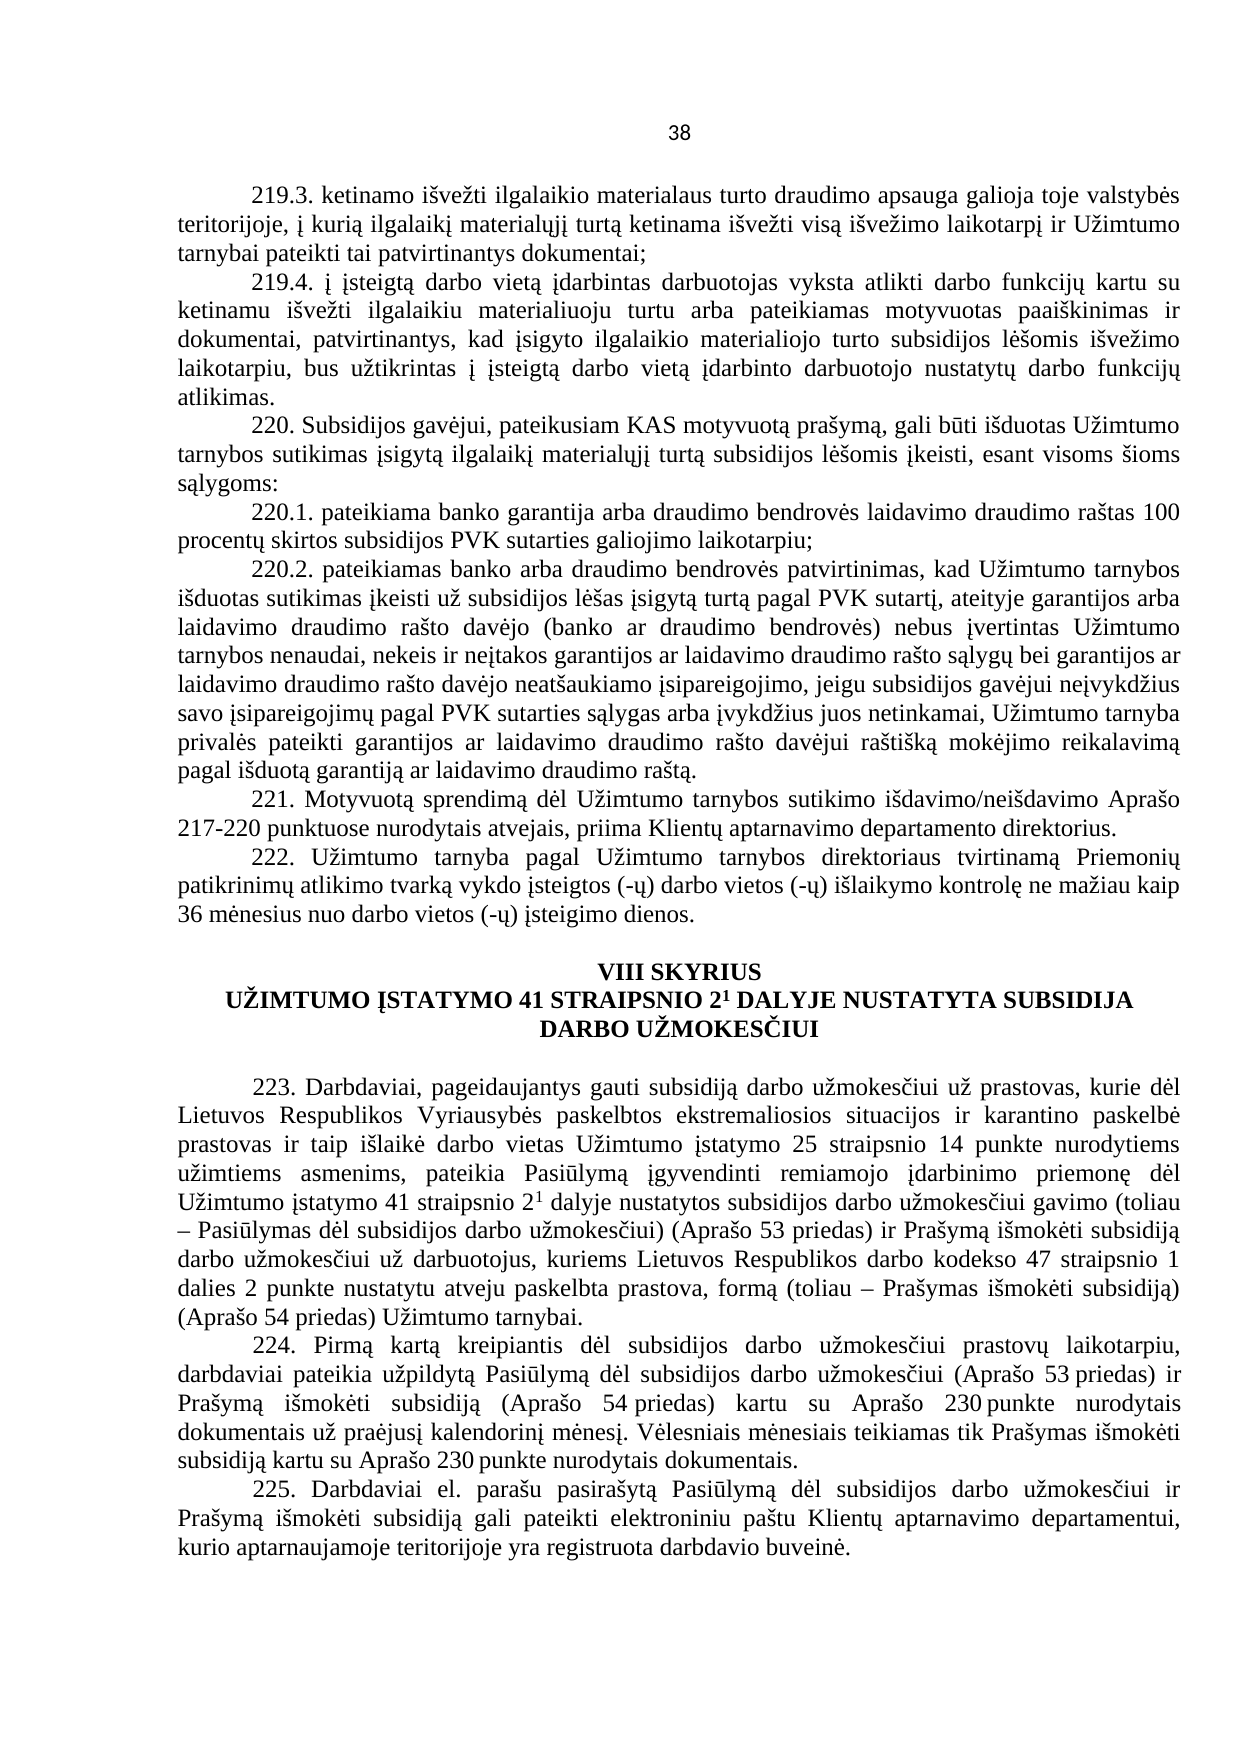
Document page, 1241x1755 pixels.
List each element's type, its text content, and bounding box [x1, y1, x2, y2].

text 224. Pirmą kartą kreipiantis dėl subsidijos darbo užmokesčiui prastovų laikotarpiu, darbdaviai pateikia užpildytą Pasiūlymą dėl subsidijos darbo užmokesčiui (Aprašo 53 priedas) ir Prašymą išmokėti subsidiją (Aprašo 54 priedas) kartu su Aprašo 230 punkte nurodytais dokumentais už praėjusį kalendorinį mėnesį. Vėlesniais mėnesiais teikiamas tik Prašymas išmokėti subsidiją kartu su Aprašo 230 punkte nurodytais dokumentais. [177, 1331, 1181, 1474]
text 225. Darbdaviai el. parašu pasirašytą Pasiūlymą dėl subsidijos darbo užmokesčiui ir Prašymą išmokėti subsidiją gali pateikti elektroniniu paštu Klientų aptarnavimo departamentui, kurio aptarnaujamoje teritorijoje yra registruota darbdavio buveinė. [177, 1474, 1181, 1561]
text 223. Darbdaviai, pageidaujantys gauti subsidiją darbo užmokesčiui už prastovas, kurie dėl Lietuvos Respublikos Vyriausybės paskelbtos ekstremaliosios situacijos ir karantino paskelbė prastovas ir taip išlaikė darbo vietas Užimtumo įstatymo 25 straipsnio 14 punkte nurodytiems užimtiems asmenims, pateikia Pasiūlymą įgyvendinti remiamojo įdarbinimo priemonę dėl Užimtumo įstatymo 41 straipsnio 21 dalyje nustatytos subsidijos darbo užmokesčiui gavimo (toliau – Pasiūlymas dėl subsidijos darbo užmokesčiui) (Aprašo 53 priedas) ir Prašymą išmokėti subsidiją darbo užmokesčiui už darbuotojus, kuriems Lietuvos Respublikos darbo kodekso 47 straipsnio 1 dalies 2 punkte nustatytu atveju paskelbta prastova, formą (toliau – Prašymas išmokėti subsidiją) (Aprašo 54 priedas) Užimtumo tarnybai. [177, 1072, 1181, 1331]
text 220.2. pateikiamas banko arba draudimo bendrovės patvirtinimas, kad Užimtumo tarnybos išduotas sutikimas įkeisti už subsidijos lėšas įsigytą turtą pagal PVK sutartį, ateityje garantijos arba laidavimo draudimo rašto davėjo (banko ar draudimo bendrovės) nebus įvertintas Užimtumo tarnybos nenaudai, nekeis ir neįtakos garantijos ar laidavimo draudimo rašto sąlygų bei garantijos ar laidavimo draudimo rašto davėjo neatšaukiamo įsipareigojimo, jeigu subsidijos gavėjui neįvykdžius savo įsipareigojimų pagal PVK sutarties sąlygas arba įvykdžius juos netinkamai, Užimtumo tarnyba privalės pateikti garantijos ar laidavimo draudimo rašto davėjui raštišką mokėjimo reikalavimą pagal išduotą garantiją ar laidavimo draudimo raštą. [177, 554, 1181, 784]
text 221. Motyvuotą sprendimą dėl Užimtumo tarnybos sutikimo išdavimo/neišdavimo Aprašo 217-220 punktuose nurodytais atvejais, priima Klientų aptarnavimo departamento direktorius. [177, 784, 1181, 842]
text 220. Subsidijos gavėjui, pateikusiam KAS motyvuotą prašymą, gali būti išduotas Užimtumo tarnybos sutikimas įsigytą ilgalaikį materialųjį turtą subsidijos lėšomis įkeisti, esant visoms šioms sąlygoms: [177, 411, 1181, 497]
text VIII SKYRIUS [177, 957, 1181, 986]
text 219.4. į įsteigtą darbo vietą įdarbintas darbuotojas vyksta atlikti darbo funkcijų kartu su ketinamu išvežti ilgalaikiu materialiuoju turtu arba pateikiamas motyvuotas paaiškinimas ir dokumentai, patvirtinantys, kad įsigyto ilgalaikio materialiojo turto subsidijos lėšomis išvežimo laikotarpiu, bus užtikrintas į įsteigtą darbo vietą įdarbinto darbuotojo nustatytų darbo funkcijų atlikimas. [177, 267, 1181, 411]
text UŽIMTUMO ĮSTATYMO 41 STRAIPSNIO 21 DALYJE NUSTATYTA SUBSIDIJA DARBO UŽMOKESČIUI [177, 986, 1181, 1043]
text 222. Užimtumo tarnyba pagal Užimtumo tarnybos direktoriaus tvirtinamą Priemonių patikrinimų atlikimo tvarką vykdo įsteigtos (-ų) darbo vietos (-ų) išlaikymo kontrolę ne mažiau kaip 36 mėnesius nuo darbo vietos (-ų) įsteigimo dienos. [177, 842, 1181, 928]
text 220.1. pateikiama banko garantija arba draudimo bendrovės laidavimo draudimo raštas 100 procentų skirtos subsidijos PVK sutarties galiojimo laikotarpiu; [177, 497, 1181, 554]
text 219.3. ketinamo išvežti ilgalaikio materialaus turto draudimo apsauga galioja toje valstybės teritorijoje, į kurią ilgalaikį materialųjį turtą ketinama išvežti visą išvežimo laikotarpį ir Užimtumo tarnybai pateikti tai patvirtinantys dokumentai; [177, 181, 1181, 267]
